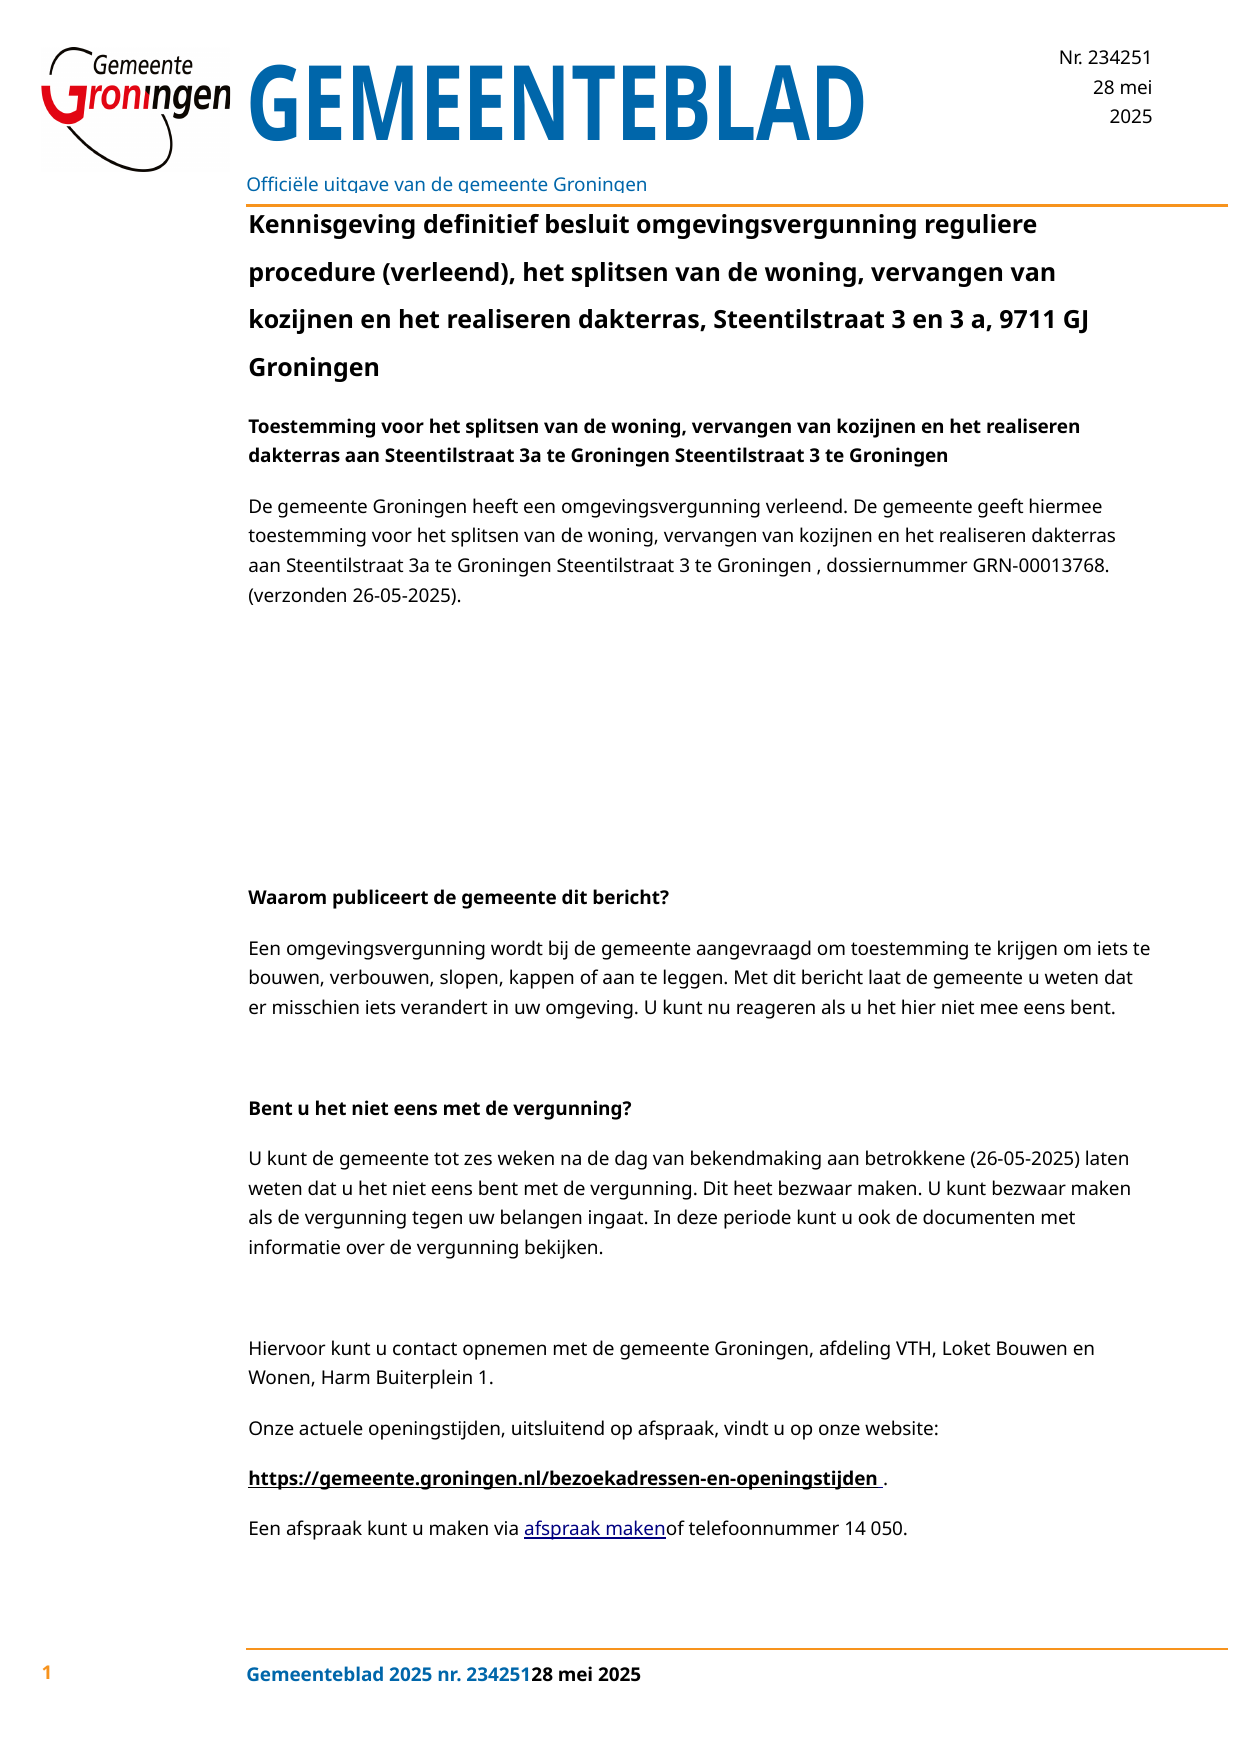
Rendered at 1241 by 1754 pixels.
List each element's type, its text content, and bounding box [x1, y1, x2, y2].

text Een afspraak kunt u maken via afspraak makenof telefoonnummer 14 050. [248, 1516, 1152, 1541]
text Onze actuele openingstijden, uitsluitend op afspraak, vindt u op onze website: [248, 1415, 1152, 1441]
text https://gemeente.groningen.nl/bezoekadressen-en-openingstijden . [248, 1465, 1152, 1491]
text Hiervoor kunt u contact opnemen met de gemeente Groningen, afdeling VTH, Loket Bouwen en Wonen, Harm Buiterplein 1. [248, 1335, 1152, 1390]
text Kennisgeving definitief besluit omgevingsvergunning reguliere procedure (verleend), het splitsen van de woning, vervangen van kozijnen en het realiseren dakterras, Steentilstraat 3 en 3 a, 9711 GJ Groningen [248, 207, 1152, 384]
text De gemeente Groningen heeft een omgevingsvergunning verleend. De gemeente geeft hiermee toestemming voor het splitsen van de woning, vervangen van kozijnen en het realiseren dakterras aan Steentilstraat 3a te Groningen Steentilstraat 3 te Groningen , dossiernummer GRN-00013768. (verzonden 26-05-2025). [248, 493, 1152, 608]
text U kunt de gemeente tot zes weken na de dag van bekendmaking aan betrokkene (26-05-2025) laten weten dat u het niet eens bent met de vergunning. Dit heet bezwaar maken. U kunt bezwaar maken als de vergunning tegen uw belangen ingaat. In deze periode kunt u ook de documenten met informatie over de vergunning bekijken. [248, 1145, 1152, 1260]
text Een omgevingsvergunning wordt bij de gemeente aangevraagd om toestemming te krijgen om iets te bouwen, verbouwen, slopen, kappen of aan te leggen. Met dit bericht laat de gemeente u weten dat er misschien iets verandert in uw omgeving. U kunt nu reageren als u het hier niet mee eens bent. [248, 935, 1152, 1020]
text Waarom publiceert de gemeente dit bericht? [248, 884, 1152, 910]
text Bent u het niet eens met de vergunning? [248, 1095, 1152, 1121]
text Toestemming voor het splitsen van de woning, vervangen van kozijnen en het realiseren dakterras aan Steentilstraat 3a te Groningen Steentilstraat 3 te Groningen [248, 413, 1152, 468]
picture [41, 47, 231, 172]
